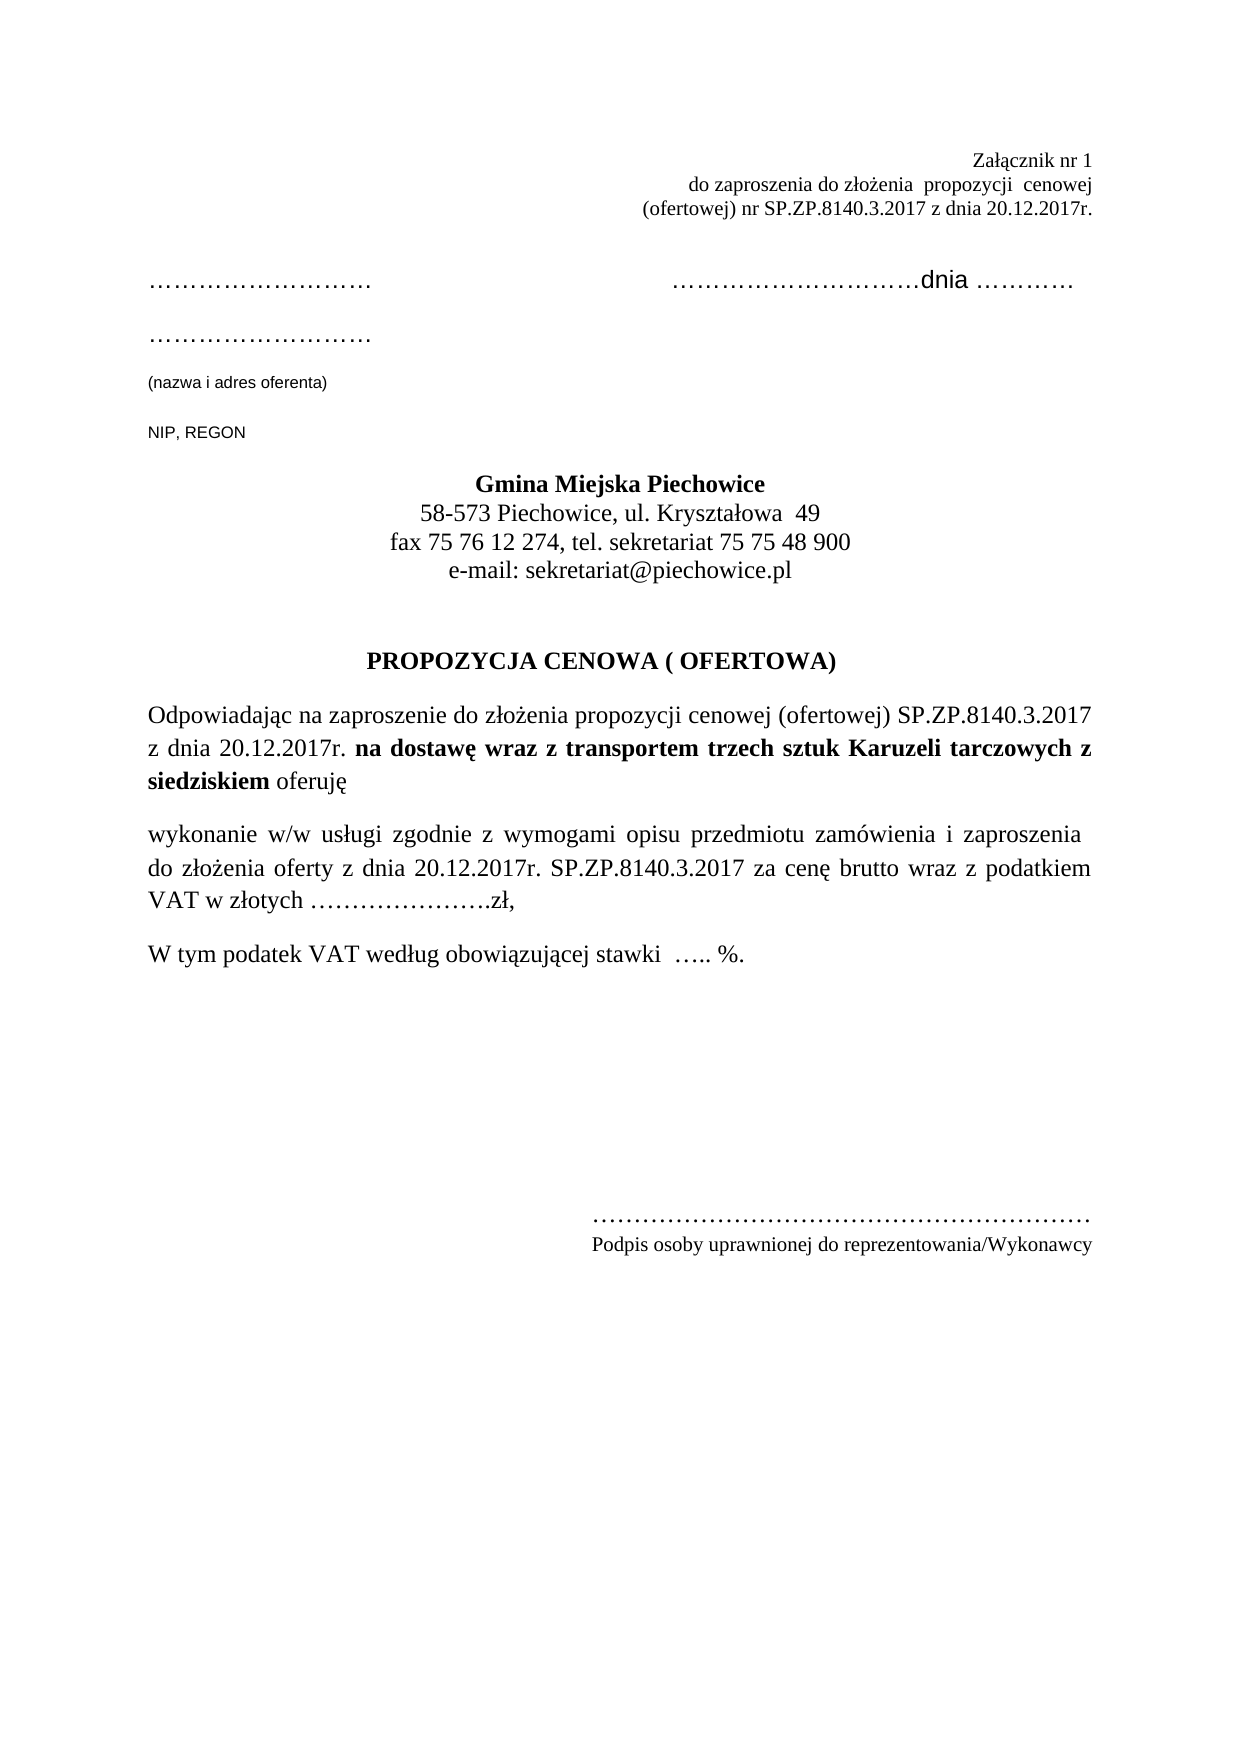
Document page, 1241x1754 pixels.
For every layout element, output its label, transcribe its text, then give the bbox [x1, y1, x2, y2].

text …………………………………………………… [148, 1199, 1093, 1228]
text fax 75 76 12 274, tel. sekretariat 75 75 48 900 [148, 527, 1093, 555]
text ……………………… …………………………dnia ………… [148, 265, 1093, 293]
text Gmina Miejska Piechowice [148, 469, 1093, 498]
text do zaproszenia do złożenia propozycji cenowej (ofertowej) nr SP.ZP.8140.3.2017 z dnia 20.12.2017r. [148, 172, 1093, 220]
text Podpis osoby uprawnionej do reprezentowania/Wykonawcy [148, 1232, 1093, 1256]
text PROPOZYCJA CENOWA ( OFERTOWA) [148, 646, 1093, 674]
text NIP, REGON [148, 415, 1093, 444]
text (nazwa i adres oferenta) [148, 372, 1093, 392]
text 58-573 Piechowice, ul. Kryształowa 49 [148, 498, 1093, 527]
text e-mail: sekretariat@piechowice.pl [148, 555, 1093, 584]
text wykonanie w/w usługi zgodnie z wymogami opisu przedmiotu zamówienia i zaproszenia do złożenia oferty z dnia 20.12.2017r. SP.ZP.8140.3.2017 za cenę brutto wraz z podatkiem VAT w złotych ………………….zł, [148, 819, 1093, 914]
text Odpowiadając na zaproszenie do złożenia propozycji cenowej (ofertowej) SP.ZP.8140.3.2017 z dnia 20.12.2017r. na dostawę wraz z transportem trzech sztuk Karuzeli tarczowych z siedziskiem oferuję [148, 700, 1093, 794]
text ……………………… [148, 318, 1093, 347]
text W tym podatek VAT według obowiązującej stawki ….. %. [148, 939, 1093, 968]
text Załącznik nr 1 [148, 148, 1093, 172]
